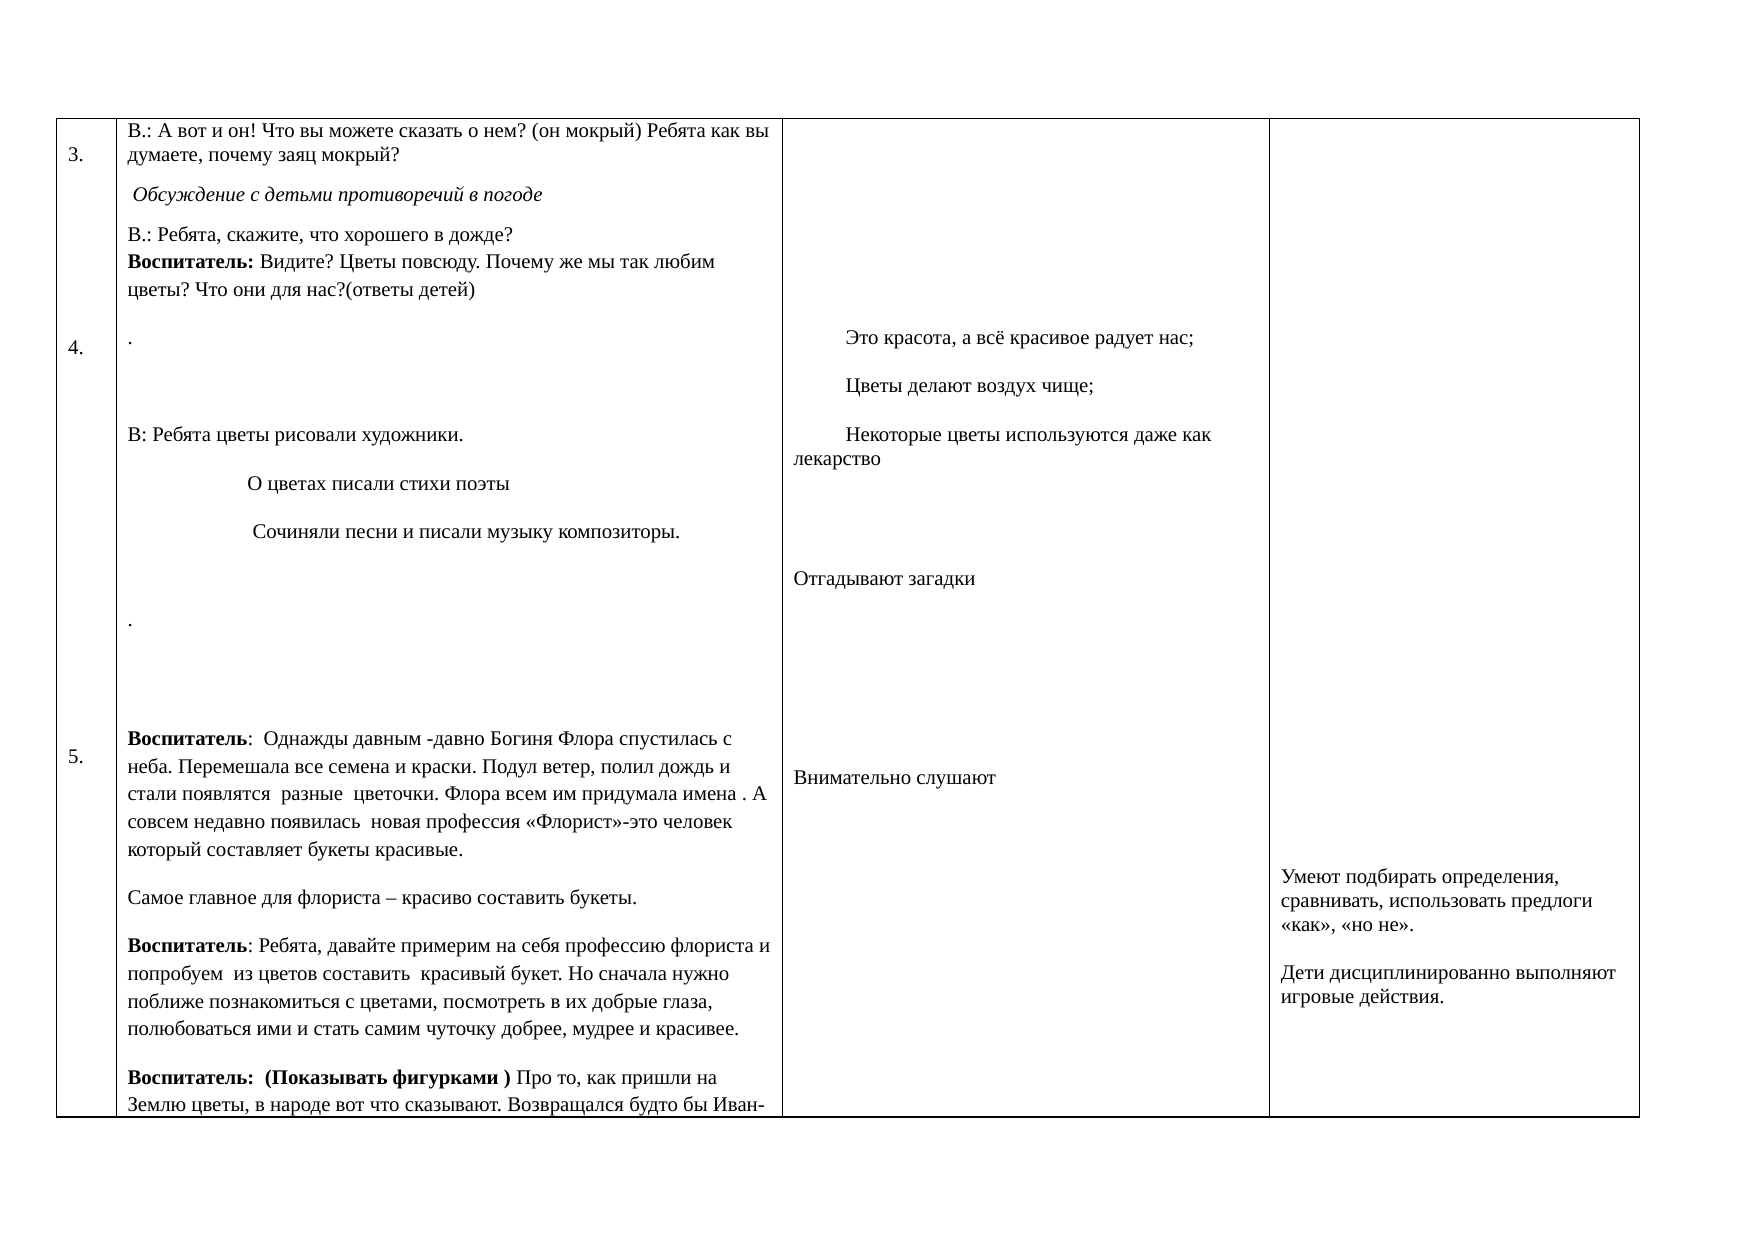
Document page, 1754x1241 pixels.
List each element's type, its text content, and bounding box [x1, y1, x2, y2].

table_cell Умеют подбирать определения, сравнивать, использовать предлоги «как», «но не». Дети дисциплинированно выполняют игровые действия. [1270, 119, 1639, 1116]
table_cell В.: А вот и он! Что вы можете сказать о нем? (он мокрый) Ребята как вы думаете, почему заяц мокрый? Обсуждение с детьми противоречий в погоде В.: Ребята, скажите, что хорошего в дожде? Воспитатель: Видите? Цветы повсюду. Почему же мы так любим цветы? Что они для нас?(ответы детей) . В: Ребята цветы рисовали художники. О цветах писали стихи поэты Сочиняли песни и писали музыку композиторы. . Воспитатель: Однажды давным -давно Богиня Флора спустилась с неба. Перемешала все семена и краски. Подул ветер, полил дождь и стали появлятся разные цветочки. Флора всем им придумала имена . А совсем недавно появилась новая профессия «Флорист»-это человек который составляет букеты красивые. Самое главное для флориста – красиво составить букеты. Воспитатель: Ребята, давайте примерим на себя профессию флориста и попробуем из цветов составить красивый букет. Но сначала нужно поближе познакомиться с цветами, посмотреть в их добрые глаза, полюбоваться ими и стать самим чуточку добрее, мудрее и красивее. Воспитатель: (Показывать фигурками ) Про то, как пришли на Землю цветы, в народе вот что сказывают. Возвращался будто бы Иван- [117, 119, 782, 1116]
table_cell 3. 4. 5. [57, 119, 116, 1116]
table_cell Это красота, а всё красивое радует нас; Цветы делают воздух чище; Некоторые цветы используются даже как лекарство Отгадывают загадки Внимательно слушают [783, 119, 1269, 1116]
